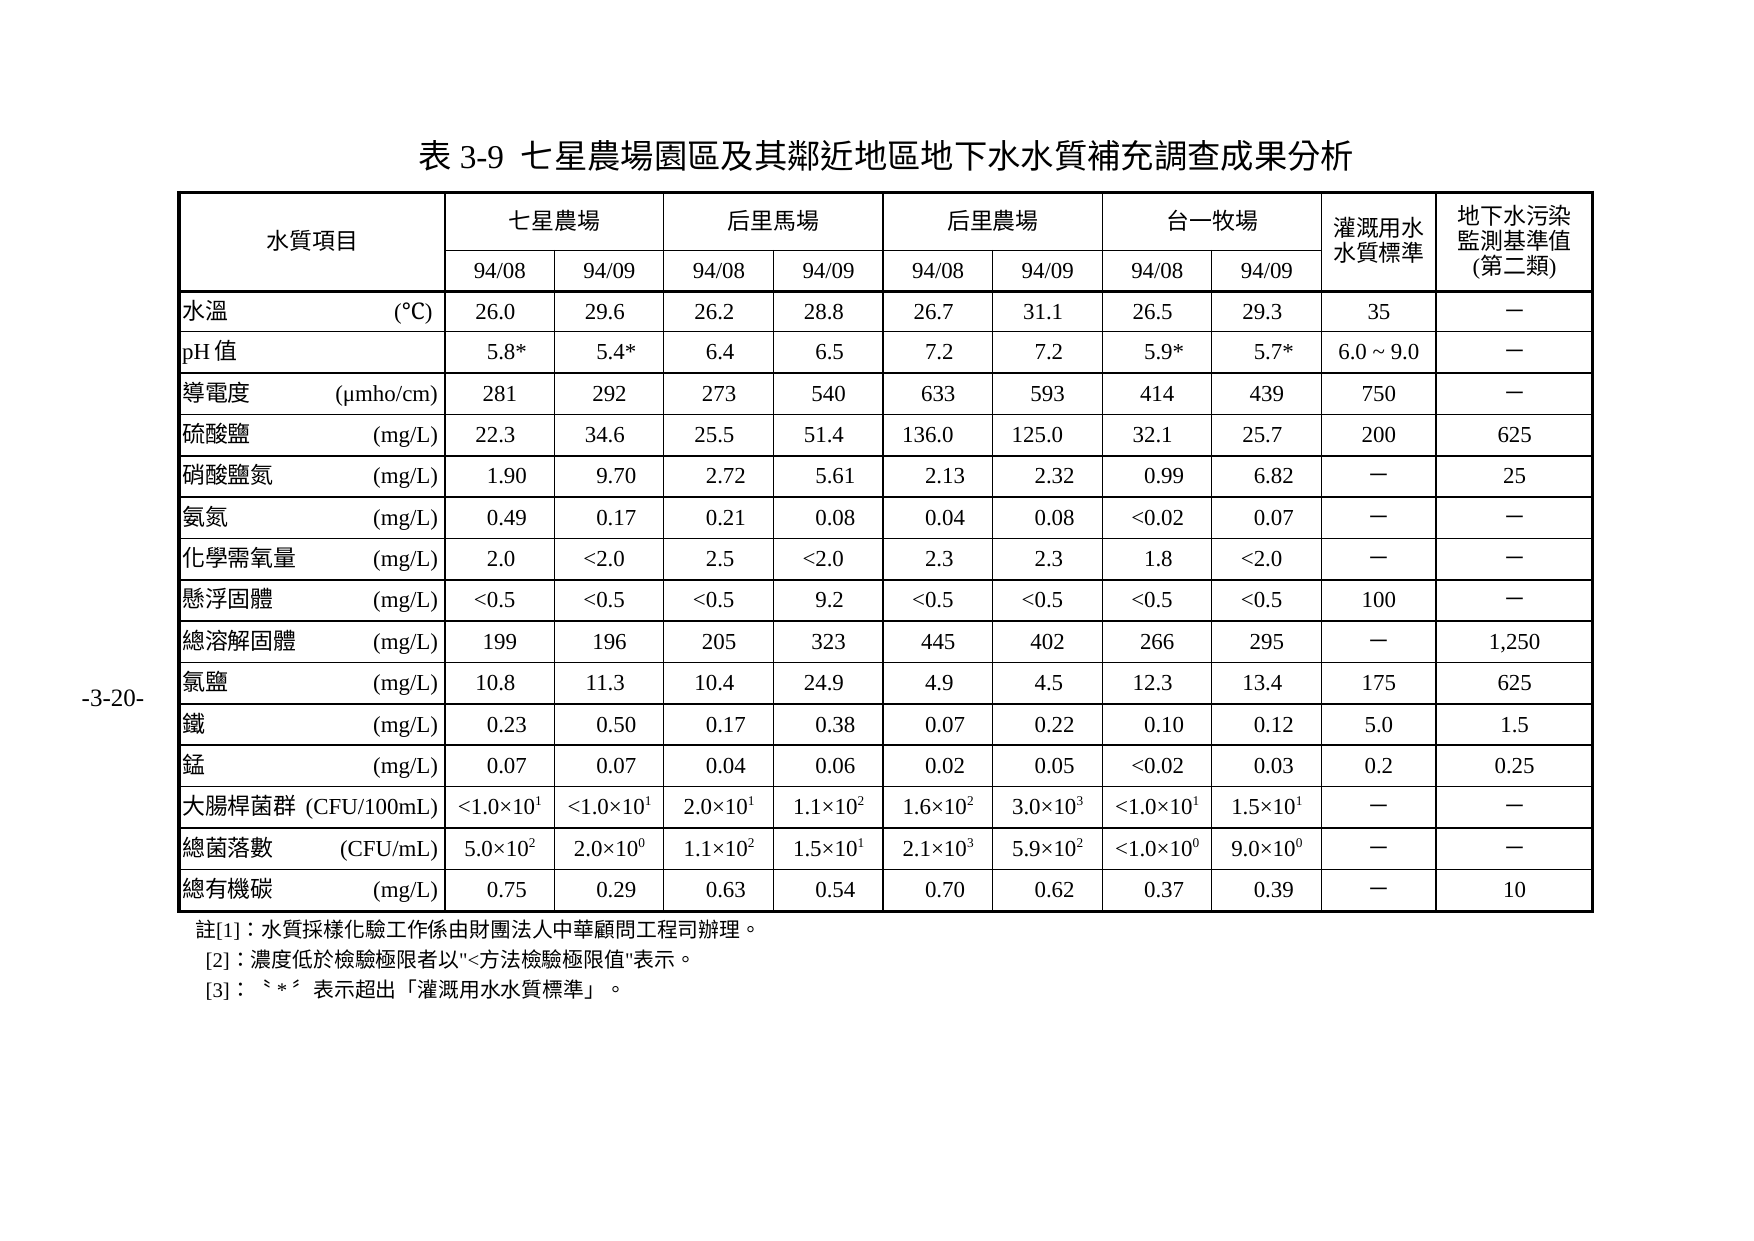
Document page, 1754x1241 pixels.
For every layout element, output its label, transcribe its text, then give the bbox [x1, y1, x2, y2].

table_cell 0.39 [1212, 870, 1321, 910]
table_cell 200 [1322, 415, 1435, 455]
table_cell 94/08 [1103, 251, 1211, 289]
table_cell 4.9 [884, 663, 992, 703]
table_cell － [1322, 539, 1435, 579]
table_cell 0.54 [774, 870, 882, 910]
table_cell 錳 (mg/L) [181, 746, 444, 786]
table_cell 0.63 [664, 870, 773, 910]
table_cell 593 [993, 374, 1102, 413]
table_cell 0.08 [993, 498, 1102, 538]
table_cell 28.8 [774, 293, 882, 331]
table_cell 2.13 [884, 457, 992, 496]
table_cell 1.5 [1437, 705, 1591, 744]
table_header 地下水污染 監測基準值 (第二類) [1437, 194, 1591, 289]
table_cell 414 [1103, 374, 1211, 413]
table_cell 281 [446, 374, 554, 413]
table_cell 總菌落數 (CFU/mL) [181, 829, 444, 868]
table_cell － [1437, 332, 1591, 372]
table_cell － [1322, 787, 1435, 827]
table_cell 25.7 [1212, 415, 1321, 455]
table_cell 25.5 [664, 415, 773, 455]
text [3]：〝 * 〞表示超出「灌溉用水水質標準」。 [195, 973, 1618, 1003]
table_cell － [1437, 293, 1591, 331]
table_cell 205 [664, 622, 773, 662]
table_cell 0.10 [1103, 705, 1211, 744]
table_cell 5.8* [446, 332, 554, 372]
table_cell 26.2 [664, 293, 773, 331]
table_cell － [1437, 787, 1591, 827]
table_header 后里馬場 [664, 194, 882, 250]
table_cell <2.0 [555, 539, 663, 579]
table_header 七星農場 [446, 194, 663, 250]
table_cell 6.82 [1212, 457, 1321, 496]
table_cell 2.3 [884, 539, 992, 579]
table_cell 0.99 [1103, 457, 1211, 496]
table_cell <0.5 [446, 581, 554, 620]
table_cell 5.0 [1322, 705, 1435, 744]
table_cell 1.6×102 [884, 787, 992, 827]
table_cell 大腸桿菌群 (CFU/100mL) [181, 787, 444, 827]
table_cell 125.0 [993, 415, 1102, 455]
table_cell － [1322, 498, 1435, 538]
table_cell <0.02 [1103, 498, 1211, 538]
table_cell 鐵 (mg/L) [181, 705, 444, 744]
table_cell pH值 [181, 332, 444, 372]
table_cell 323 [774, 622, 882, 662]
table_cell 295 [1212, 622, 1321, 662]
table_cell 化學需氧量 (mg/L) [181, 539, 444, 579]
table_cell 10.4 [664, 663, 773, 703]
table_cell 0.23 [446, 705, 554, 744]
table_cell <2.0 [774, 539, 882, 579]
table_cell 總有機碳 (mg/L) [181, 870, 444, 910]
table_cell 3.0×103 [993, 787, 1102, 827]
table_cell 6.0 ~ 9.0 [1322, 332, 1435, 372]
table_cell 439 [1212, 374, 1321, 413]
table_cell 0.05 [993, 746, 1102, 786]
table_cell 0.29 [555, 870, 663, 910]
table_cell － [1437, 581, 1591, 620]
table_cell 266 [1103, 622, 1211, 662]
table_cell 625 [1437, 663, 1591, 703]
table_cell 0.70 [884, 870, 992, 910]
text 表 3-9 七星農場園區及其鄰近地區地下水水質補充調查成果分析 [116, 130, 1656, 178]
table_cell 0.07 [555, 746, 663, 786]
table_cell 22.3 [446, 415, 554, 455]
table_cell 2.5 [664, 539, 773, 579]
table_cell 199 [446, 622, 554, 662]
table_cell 196 [555, 622, 663, 662]
table_header 水質項目 [181, 194, 444, 289]
table_cell 12.3 [1103, 663, 1211, 703]
table_cell 2.1×103 [884, 829, 992, 868]
table_cell 13.4 [1212, 663, 1321, 703]
table_cell 100 [1322, 581, 1435, 620]
table_cell 0.06 [774, 746, 882, 786]
table_cell 26.5 [1103, 293, 1211, 331]
table_cell 0.25 [1437, 746, 1591, 786]
table_cell 1.90 [446, 457, 554, 496]
table_cell － [1437, 374, 1591, 413]
table_header 灌溉用水 水質標準 [1322, 194, 1435, 289]
table_cell <0.5 [993, 581, 1102, 620]
table_cell 0.03 [1212, 746, 1321, 786]
table_cell 94/08 [664, 251, 773, 289]
table_cell 1.5×101 [1212, 787, 1321, 827]
table_cell 2.3 [993, 539, 1102, 579]
table_cell 0.75 [446, 870, 554, 910]
table_cell 402 [993, 622, 1102, 662]
table_cell <1.0×101 [1103, 787, 1211, 827]
table_cell 1.5×101 [774, 829, 882, 868]
table_cell 0.04 [664, 746, 773, 786]
table_cell 445 [884, 622, 992, 662]
table_cell 29.6 [555, 293, 663, 331]
table_cell 0.38 [774, 705, 882, 744]
table_cell <1.0×101 [446, 787, 554, 827]
table_cell 0.62 [993, 870, 1102, 910]
table_cell － [1322, 870, 1435, 910]
table_cell 292 [555, 374, 663, 413]
table_cell 硫酸鹽 (mg/L) [181, 415, 444, 455]
table_cell 273 [664, 374, 773, 413]
table_cell <0.5 [555, 581, 663, 620]
table_cell 175 [1322, 663, 1435, 703]
table_cell 26.7 [884, 293, 992, 331]
table_cell － [1437, 539, 1591, 579]
table_cell 導電度 (μmho/cm) [181, 374, 444, 413]
table_cell 26.0 [446, 293, 554, 331]
table_cell 94/09 [555, 251, 663, 289]
table_cell － [1322, 457, 1435, 496]
table_cell 2.0 [446, 539, 554, 579]
table_cell <1.0×101 [555, 787, 663, 827]
table_cell 0.07 [884, 705, 992, 744]
table_cell 5.61 [774, 457, 882, 496]
text 註[1]：水質採樣化驗工作係由財團法人中華顧問工程司辦理。 [195, 913, 1618, 943]
table_cell 9.0×100 [1212, 829, 1321, 868]
table_cell 11.3 [555, 663, 663, 703]
table_cell 2.0×100 [555, 829, 663, 868]
table_cell 0.08 [774, 498, 882, 538]
table_cell 總溶解固體 (mg/L) [181, 622, 444, 662]
table_cell 540 [774, 374, 882, 413]
table_cell 1.1×102 [774, 787, 882, 827]
table_header 台一牧場 [1103, 194, 1321, 250]
table_cell 1.8 [1103, 539, 1211, 579]
table_cell <0.5 [1212, 581, 1321, 620]
table_cell 51.4 [774, 415, 882, 455]
table_cell 6.5 [774, 332, 882, 372]
table_cell 9.2 [774, 581, 882, 620]
table_cell 136.0 [884, 415, 992, 455]
table_cell 10 [1437, 870, 1591, 910]
table_header 后里農場 [884, 194, 1102, 250]
table_cell 10.8 [446, 663, 554, 703]
table_cell 1,250 [1437, 622, 1591, 662]
table_cell 水溫 (℃) [181, 293, 444, 331]
table_cell 0.2 [1322, 746, 1435, 786]
table_cell 34.6 [555, 415, 663, 455]
table_cell 5.9* [1103, 332, 1211, 372]
table_cell <1.0×100 [1103, 829, 1211, 868]
table_cell 0.07 [1212, 498, 1321, 538]
table_cell 1.1×102 [664, 829, 773, 868]
table_cell <0.5 [664, 581, 773, 620]
table_cell 懸浮固體 (mg/L) [181, 581, 444, 620]
table_cell 2.72 [664, 457, 773, 496]
table_cell 0.12 [1212, 705, 1321, 744]
table_cell 0.49 [446, 498, 554, 538]
table_cell 750 [1322, 374, 1435, 413]
table_cell 32.1 [1103, 415, 1211, 455]
table_cell － [1322, 622, 1435, 662]
table_cell 31.1 [993, 293, 1102, 331]
table_cell 625 [1437, 415, 1591, 455]
table_cell 硝酸鹽氮 (mg/L) [181, 457, 444, 496]
table_cell 0.21 [664, 498, 773, 538]
table_cell 7.2 [993, 332, 1102, 372]
table_cell 0.22 [993, 705, 1102, 744]
table_cell 94/09 [993, 251, 1102, 289]
table_cell 9.70 [555, 457, 663, 496]
table_cell 6.4 [664, 332, 773, 372]
table_cell 0.37 [1103, 870, 1211, 910]
table_cell <0.5 [1103, 581, 1211, 620]
table_cell 0.50 [555, 705, 663, 744]
table_cell 5.4* [555, 332, 663, 372]
table_cell 4.5 [993, 663, 1102, 703]
table_cell 0.04 [884, 498, 992, 538]
table_cell 94/09 [774, 251, 882, 289]
table_cell 29.3 [1212, 293, 1321, 331]
table_cell 35 [1322, 293, 1435, 331]
table_cell 5.9×102 [993, 829, 1102, 868]
table_cell 氨氮 (mg/L) [181, 498, 444, 538]
table_cell － [1437, 498, 1591, 538]
table_cell 25 [1437, 457, 1591, 496]
table_cell <2.0 [1212, 539, 1321, 579]
table_cell 2.32 [993, 457, 1102, 496]
text [2]：濃度低於檢驗極限者以"<方法檢驗極限值"表示。 [195, 943, 1618, 973]
table_cell 氯鹽 (mg/L) [181, 663, 444, 703]
table_cell 7.2 [884, 332, 992, 372]
table_cell － [1437, 829, 1591, 868]
table_cell － [1322, 829, 1435, 868]
table_cell <0.02 [1103, 746, 1211, 786]
table_cell 94/08 [884, 251, 992, 289]
table_cell 0.17 [664, 705, 773, 744]
table_cell <0.5 [884, 581, 992, 620]
table_cell 5.7* [1212, 332, 1321, 372]
table_cell 0.17 [555, 498, 663, 538]
table_cell 2.0×101 [664, 787, 773, 827]
table_cell 0.02 [884, 746, 992, 786]
table_cell 0.07 [446, 746, 554, 786]
table_cell 633 [884, 374, 992, 413]
table_cell 24.9 [774, 663, 882, 703]
table_cell 5.0×102 [446, 829, 554, 868]
table_cell 94/08 [446, 251, 554, 289]
table_cell 94/09 [1212, 251, 1321, 289]
